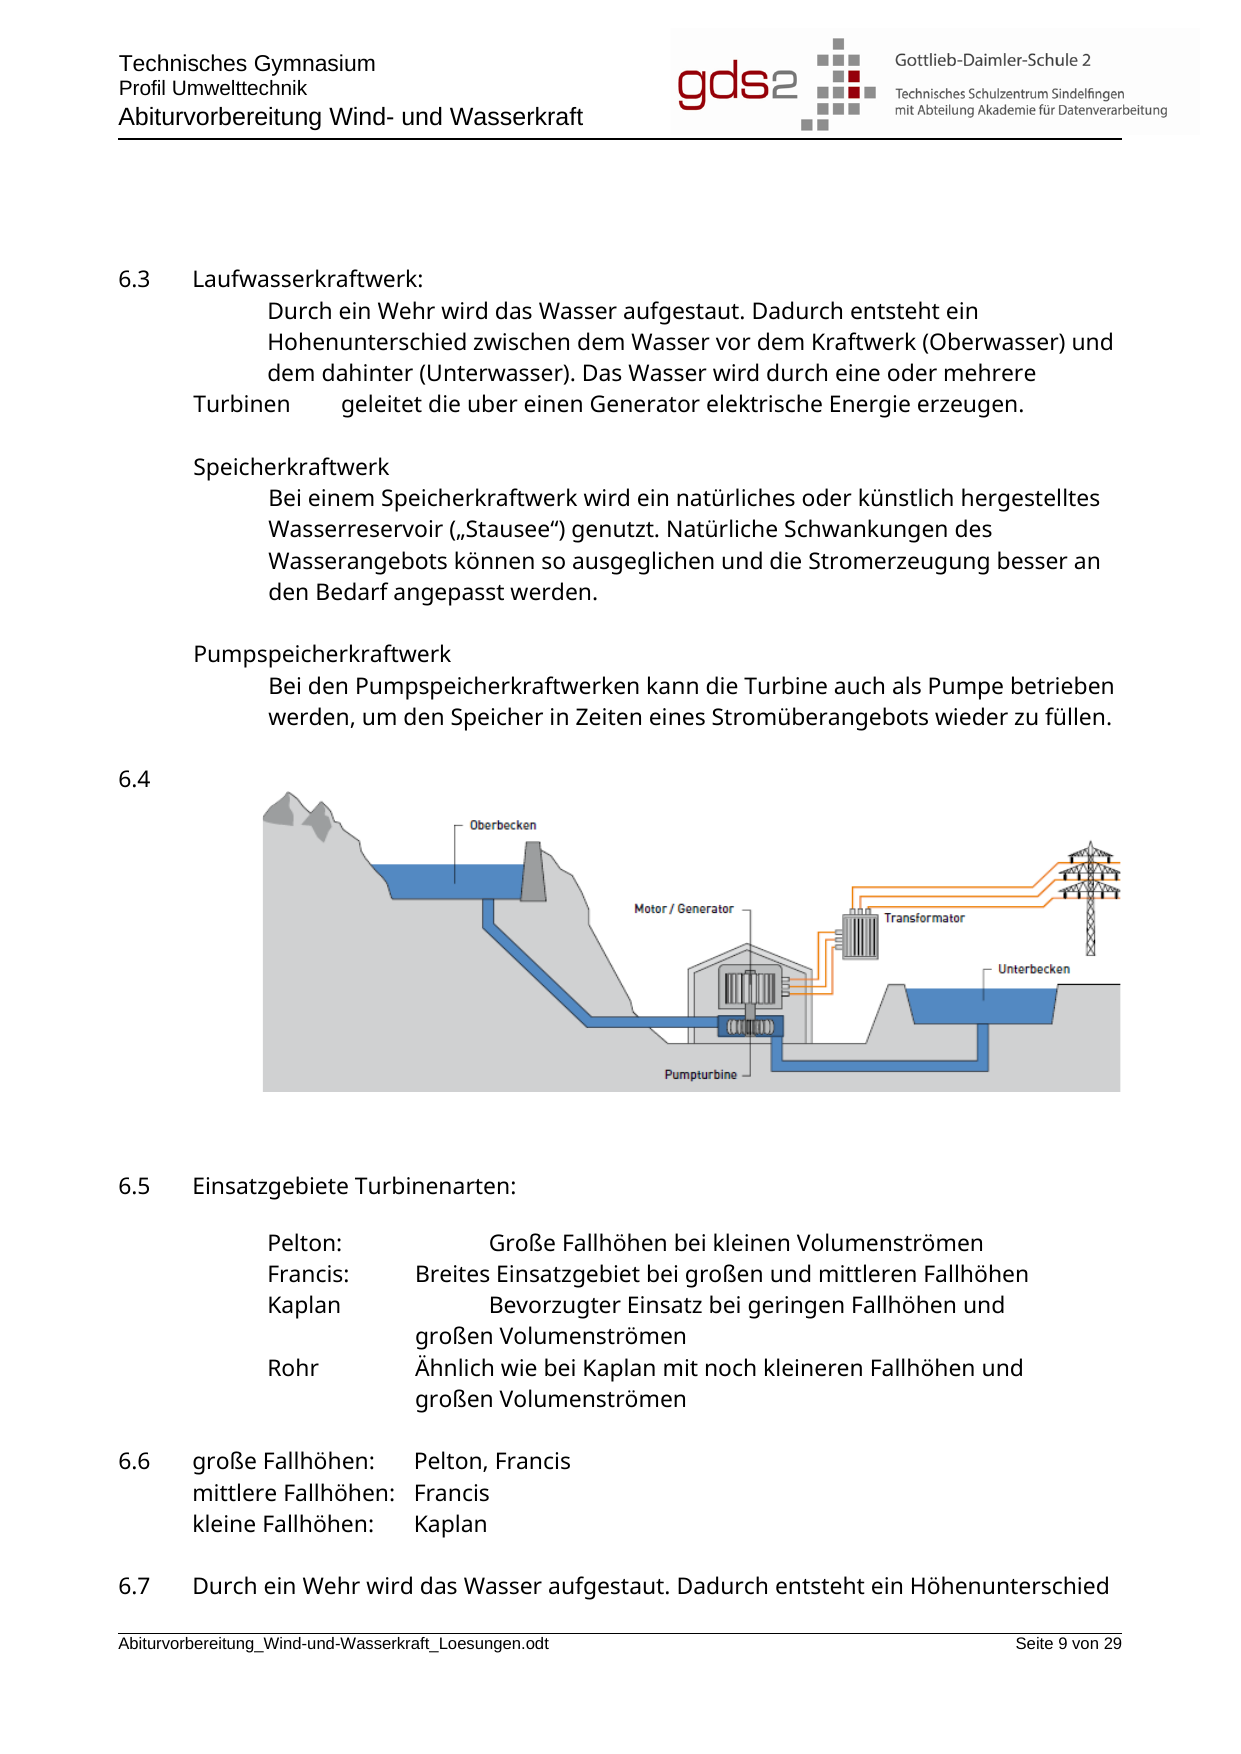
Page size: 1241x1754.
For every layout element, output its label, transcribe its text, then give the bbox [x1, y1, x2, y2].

text mittlere Fallhöhen: Francis [118, 1477, 1122, 1508]
text Pumpspeicherkraftwerk [193, 638, 1122, 670]
text Durch ein Wehr wird das Wasser aufgestaut. Dadurch entsteht ein Hohenunterschied zwischen dem Wasser vor dem Kraftwerk (Oberwasser) und dem dahinter (Unterwasser). Das Wasser wird durch eine oder mehrere Turbinen geleitet die uber einen Generator elektrische Energie erzeugen. [193, 295, 1122, 420]
text 6.3 Laufwasserkraftwerk: [118, 263, 1122, 295]
text Rohr Ähnlich wie bei Kaplan mit noch kleineren Fallhöhen und großen Volumenströmen [193, 1352, 1122, 1414]
text Francis: Breites Einsatzgebiet bei großen und mittleren Fallhöhen [193, 1258, 1122, 1289]
text Pelton: Große Fallhöhen bei kleinen Volumenströmen [193, 1227, 1122, 1258]
text Bei einem Speicherkraftwerk wird ein natürliches oder künstlich hergestelltes Wasserreservoir („Stausee“) genutzt. Natürliche Schwankungen des Wasserangebots können so ausgeglichen und die Stromerzeugung besser an den Bedarf angepasst werden. [268, 482, 1122, 607]
text Kaplan Bevorzugter Einsatz bei geringen Fallhöhen und großen Volumenströmen [193, 1289, 1122, 1352]
text kleine Fallhöhen: Kaplan [118, 1508, 1122, 1539]
text 6.7 Durch ein Wehr wird das Wasser aufgestaut. Dadurch entsteht ein Höhenunterschied [118, 1570, 1122, 1602]
picture [670, 28, 1201, 135]
text 6.4 [118, 763, 1122, 795]
text 6.6 große Fallhöhen: Pelton, Francis [118, 1445, 1122, 1477]
text Bei den Pumpspeicherkraftwerken kann die Turbine auch als Pumpe betrieben werden, um den Speicher in Zeiten eines Stromüberangebots wieder zu füllen. [268, 670, 1122, 732]
text 6.5 Einsatzgebiete Turbinenarten: [118, 1170, 1122, 1201]
text Speicherkraftwerk [193, 451, 1122, 482]
